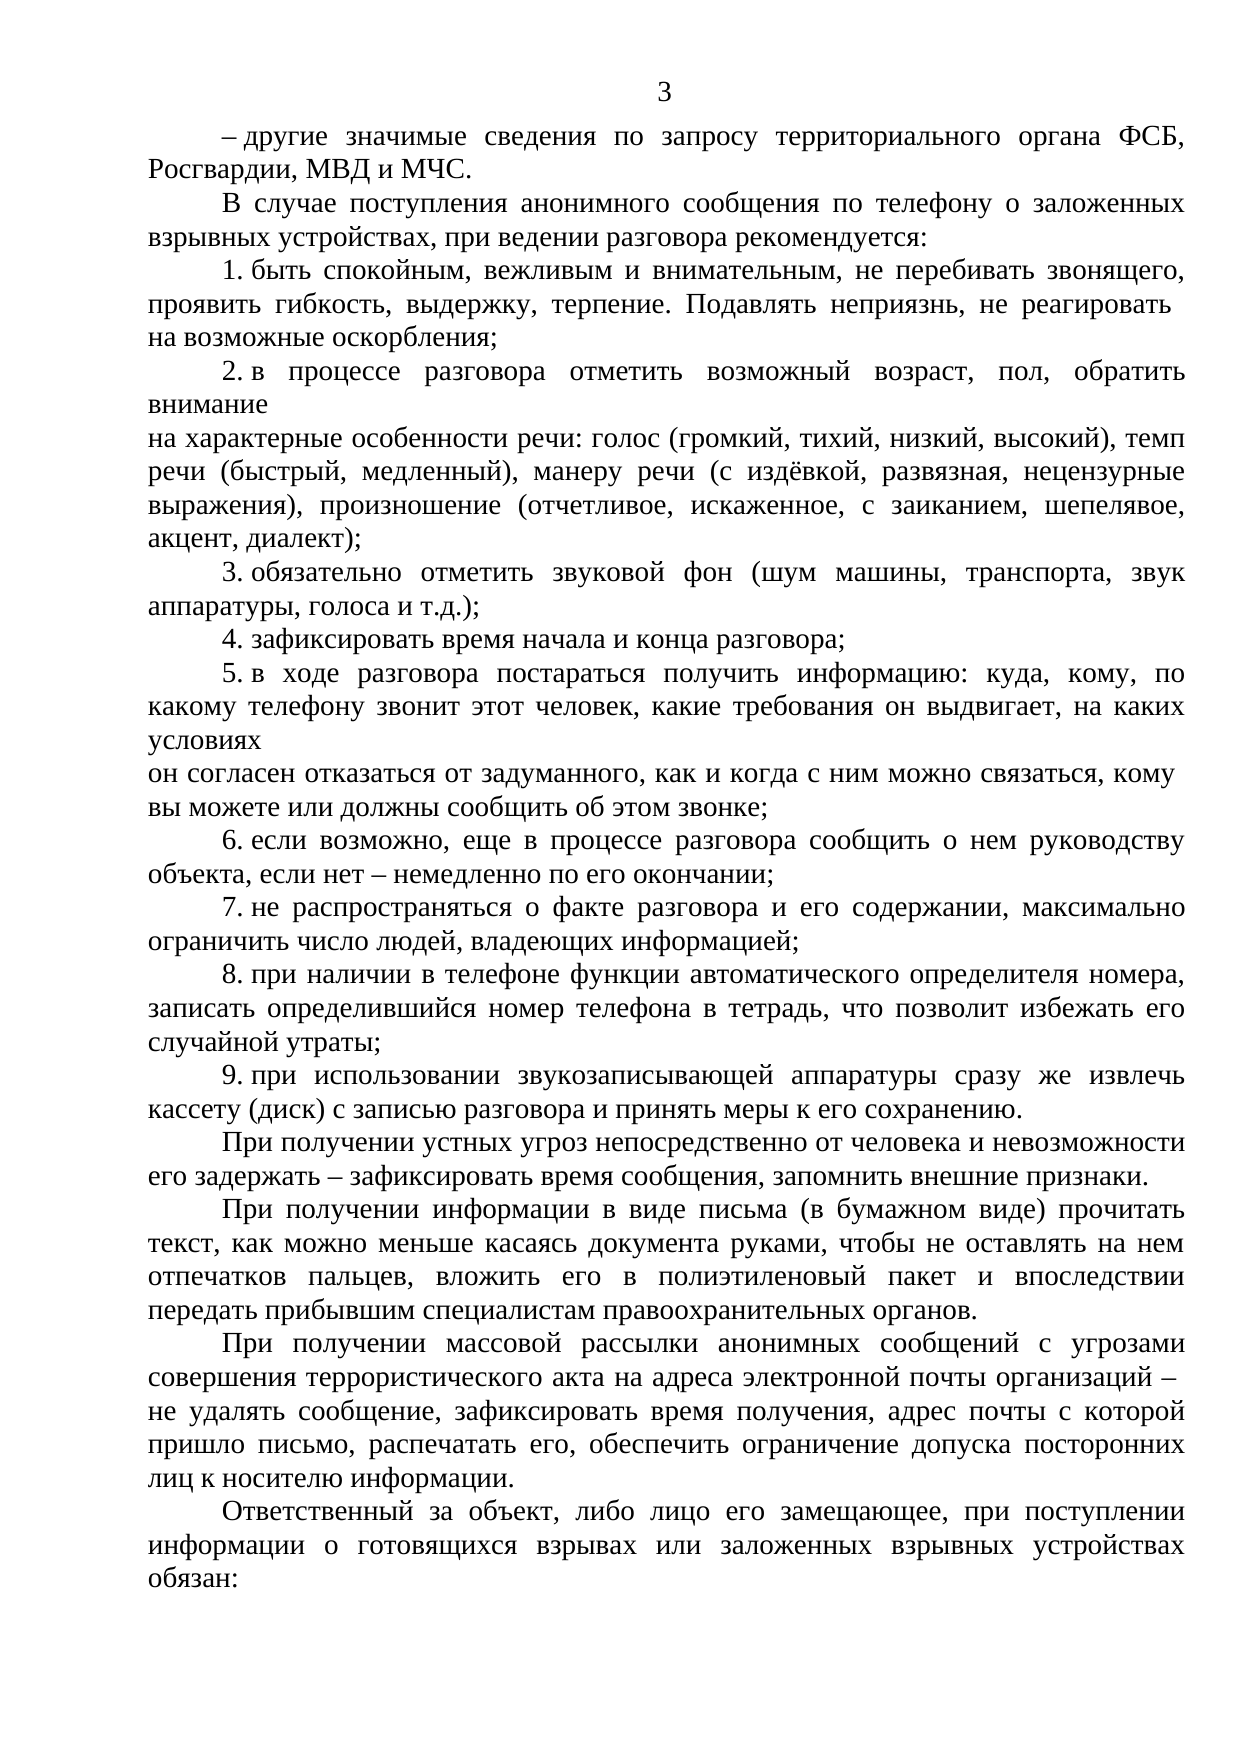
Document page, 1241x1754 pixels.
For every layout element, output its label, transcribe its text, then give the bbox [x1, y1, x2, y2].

text 2. в процессе разговора отметить возможный возраст, пол, обратить внимание на характерные особенности речи: голос (громкий, тихий, низкий, высокий), темп речи (быстрый, медленный), манеру речи (с издёвкой, развязная, нецензурные выражения), произношение (отчетливое, искаженное, с заиканием, шепелявое, акцент, диалект); [148, 353, 1186, 554]
text При получении массовой рассылки анонимных сообщений с угрозами совершения террористического акта на адреса электронной почты организаций – не удалять сообщение, зафиксировать время получения, адрес почты с которой пришло письмо, распечатать его, обеспечить ограничение допуска посторонних лиц к носителю информации. [148, 1326, 1186, 1493]
text В случае поступления анонимного сообщения по телефону о заложенных взрывных устройствах, при ведении разговора рекомендуется: [148, 185, 1186, 252]
text 1. быть спокойным, вежливым и внимательным, не перебивать звонящего, проявить гибкость, выдержку, терпение. Подавлять неприязнь, не реагировать на возможные оскорбления; [148, 252, 1186, 353]
text При получении информации в виде письма (в бумажном виде) прочитать текст, как можно меньше касаясь документа руками, чтобы не оставлять на нем отпечатков пальцев, вложить его в полиэтиленовый пакет и впоследствии передать прибывшим специалистам правоохранительных органов. [148, 1191, 1186, 1326]
text 9. при использовании звукозаписывающей аппаратуры сразу же извлечь кассету (диск) с записью разговора и принять меры к его сохранению. [148, 1057, 1186, 1124]
text 8. при наличии в телефоне функции автоматического определителя номера, записать определившийся номер телефона в тетрадь, что позволит избежать его случайной утраты; [148, 957, 1186, 1057]
text 7. не распространяться о факте разговора и его содержании, максимально ограничить число людей, владеющих информацией; [148, 889, 1186, 957]
text 3. обязательно отметить звуковой фон (шум машины, транспорта, звук аппаратуры, голоса и т.д.); [148, 554, 1186, 621]
text Ответственный за объект, либо лицо его замещающее, при поступлении информации о готовящихся взрывах или заложенных взрывных устройствах обязан: [148, 1493, 1186, 1594]
text 4. зафиксировать время начала и конца разговора; [148, 621, 1186, 655]
text При получении устных угроз непосредственно от человека и невозможности его задержать – зафиксировать время сообщения, запомнить внешние признаки. [148, 1124, 1186, 1191]
text 5. в ходе разговора постараться получить информацию: куда, кому, по какому телефону звонит этот человек, какие требования он выдвигает, на каких условиях он согласен отказаться от задуманного, как и когда с ним можно связаться, кому вы можете или должны сообщить об этом звонке; [148, 655, 1186, 822]
text – другие значимые сведения по запросу территориального органа ФСБ, Росгвардии, МВД и МЧС. [148, 118, 1186, 185]
text 6. если возможно, еще в процессе разговора сообщить о нем руководству объекта, если нет – немедленно по его окончании; [148, 822, 1186, 889]
